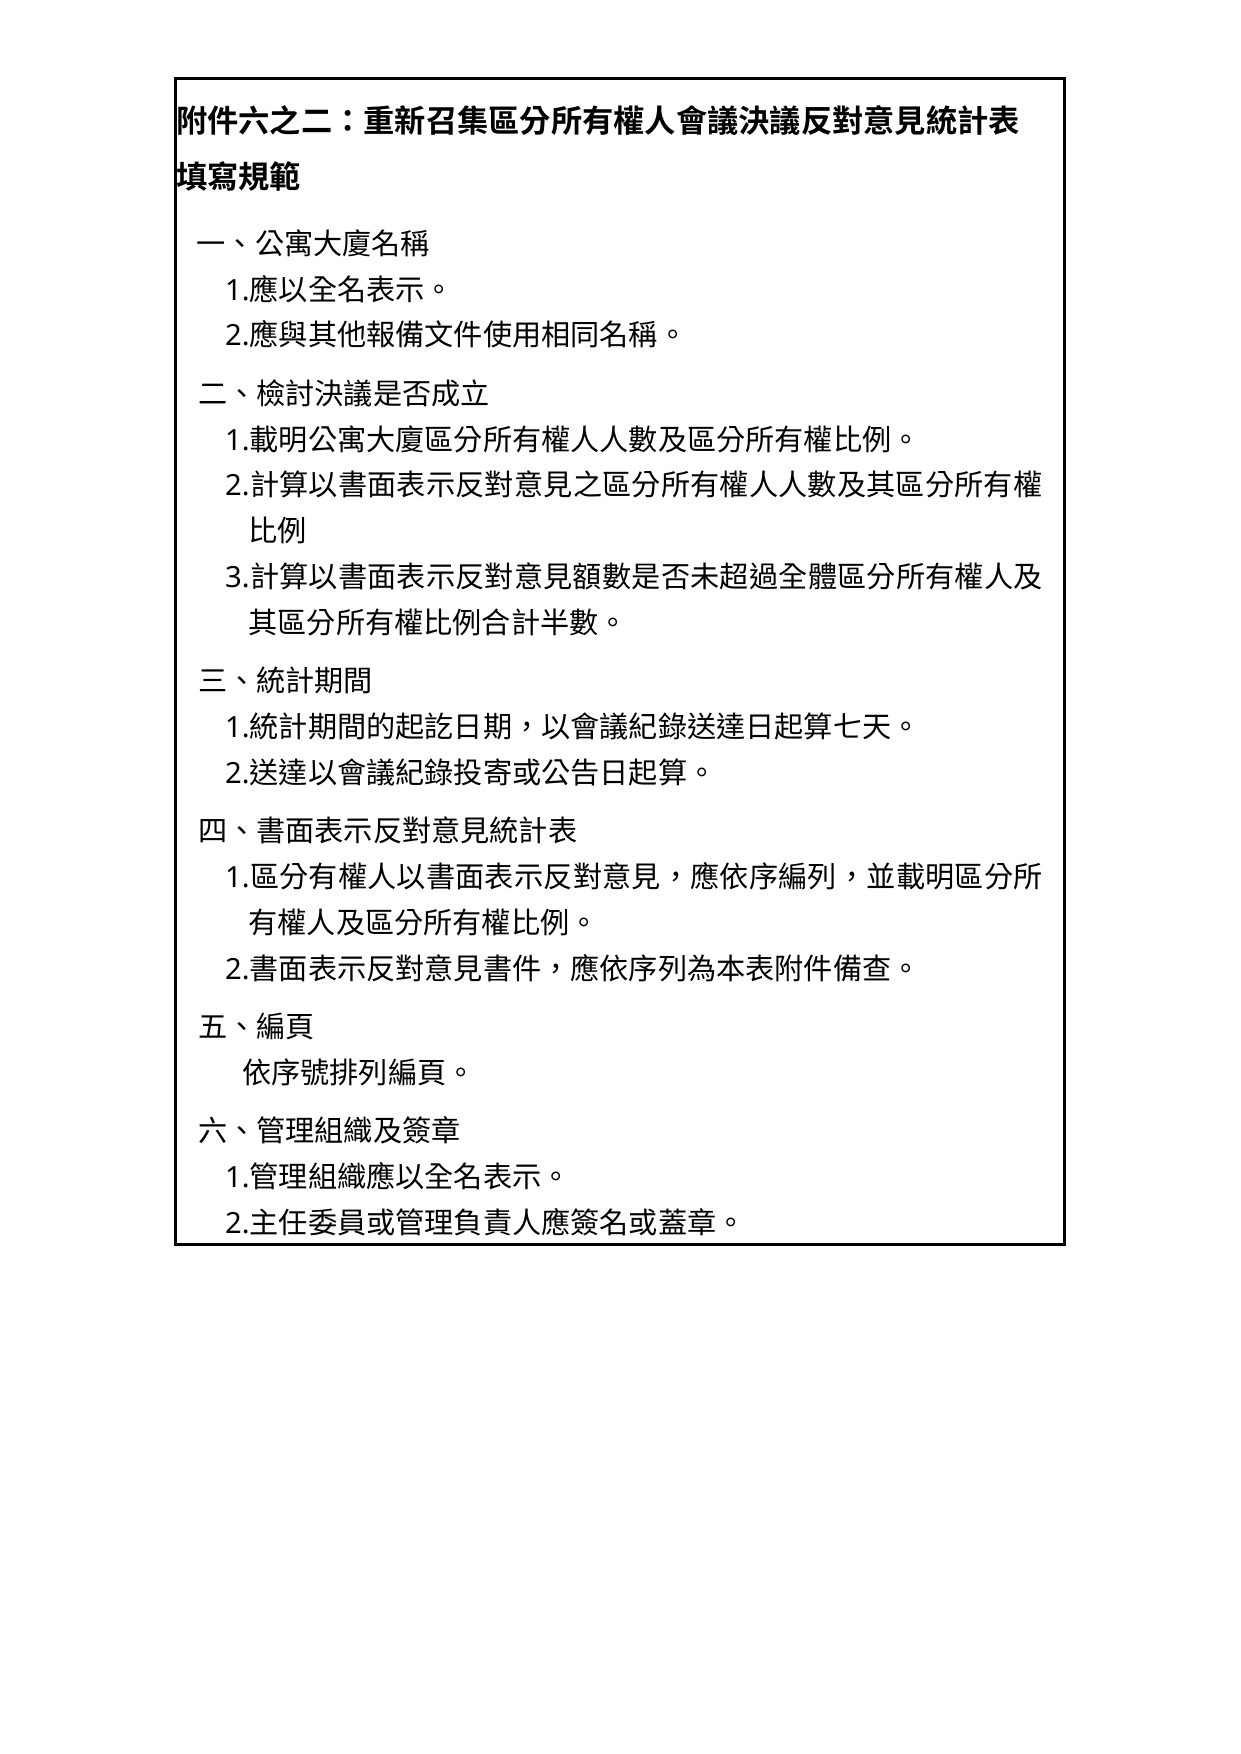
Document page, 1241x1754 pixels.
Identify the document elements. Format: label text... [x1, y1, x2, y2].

table_header 附件六之二：重新召集區分所有權人會議決議反對意見統計表 填寫規範 一、公寓大廈名稱 1.應以全名表示。 2.應與其他報備文件使用相同名稱。 二、檢討決議是否成立 1.載明公寓大廈區分所有權人人數及區分所有權比例。 2.計算以書面表示反對意見之區分所有權人人數及其區分所有權比例 3.計算以書面表示反對意見額數是否未超過全體區分所有權人及其區分所有權比例合計半數。 三、統計期間 1.統計期間的起訖日期，以會議紀錄送達日起算七天。 2.送達以會議紀錄投寄或公告日起算。 四、書面表示反對意見統計表 1.區分有權人以書面表示反對意見，應依序編列，並載明區分所有權人及區分所有權比例。 2.書面表示反對意見書件，應依序列為本表附件備查。 五、編頁 依序號排列編頁。 六、管理組織及簽章 1.管理組織應以全名表示。 2.主任委員或管理負責人應簽名或蓋章。 [177, 80, 1063, 1242]
